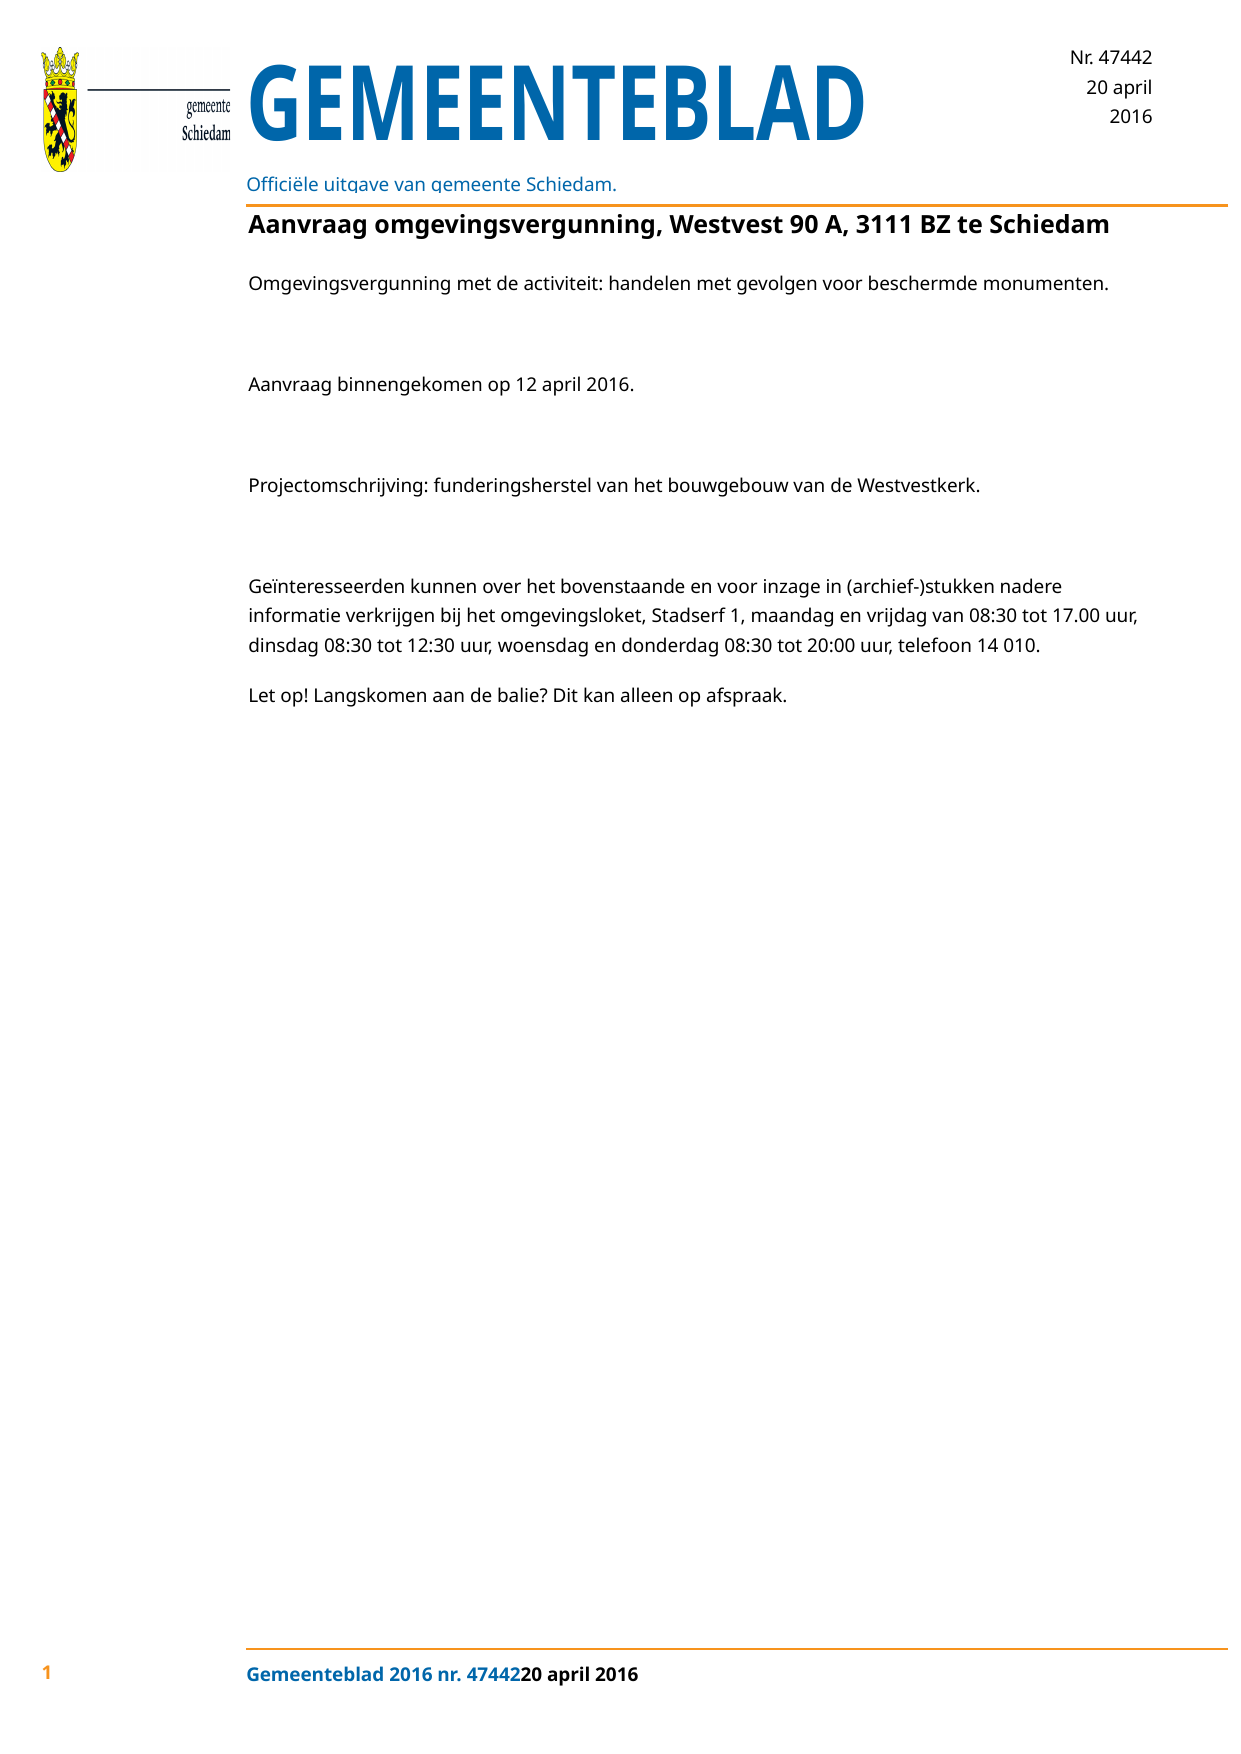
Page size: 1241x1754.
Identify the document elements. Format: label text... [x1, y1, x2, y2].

text Let op! Langskomen aan de balie? Dit kan alleen op afspraak. [248, 682, 1152, 708]
text Omgevingsvergunning met de activiteit: handelen met gevolgen voor beschermde monumenten. [248, 270, 1152, 296]
text Aanvraag binnengekomen op 12 april 2016. [248, 371, 1152, 397]
text Geïnteresseerden kunnen over het bovenstaande en voor inzage in (archief-)stukken nadere informatie verkrijgen bij het omgevingsloket, Stadserf 1, maandag en vrijdag van 08:30 tot 17.00 uur, dinsdag 08:30 tot 12:30 uur, woensdag en donderdag 08:30 tot 20:00 uur, telefoon 14 010. [248, 573, 1152, 658]
picture [41, 47, 231, 172]
text Aanvraag omgevingsvergunning, Westvest 90 A, 3111 BZ te Schiedam [248, 207, 1152, 241]
text Projectomschrijving: funderingsherstel van het bouwgebouw van de Westvestkerk. [248, 472, 1152, 498]
